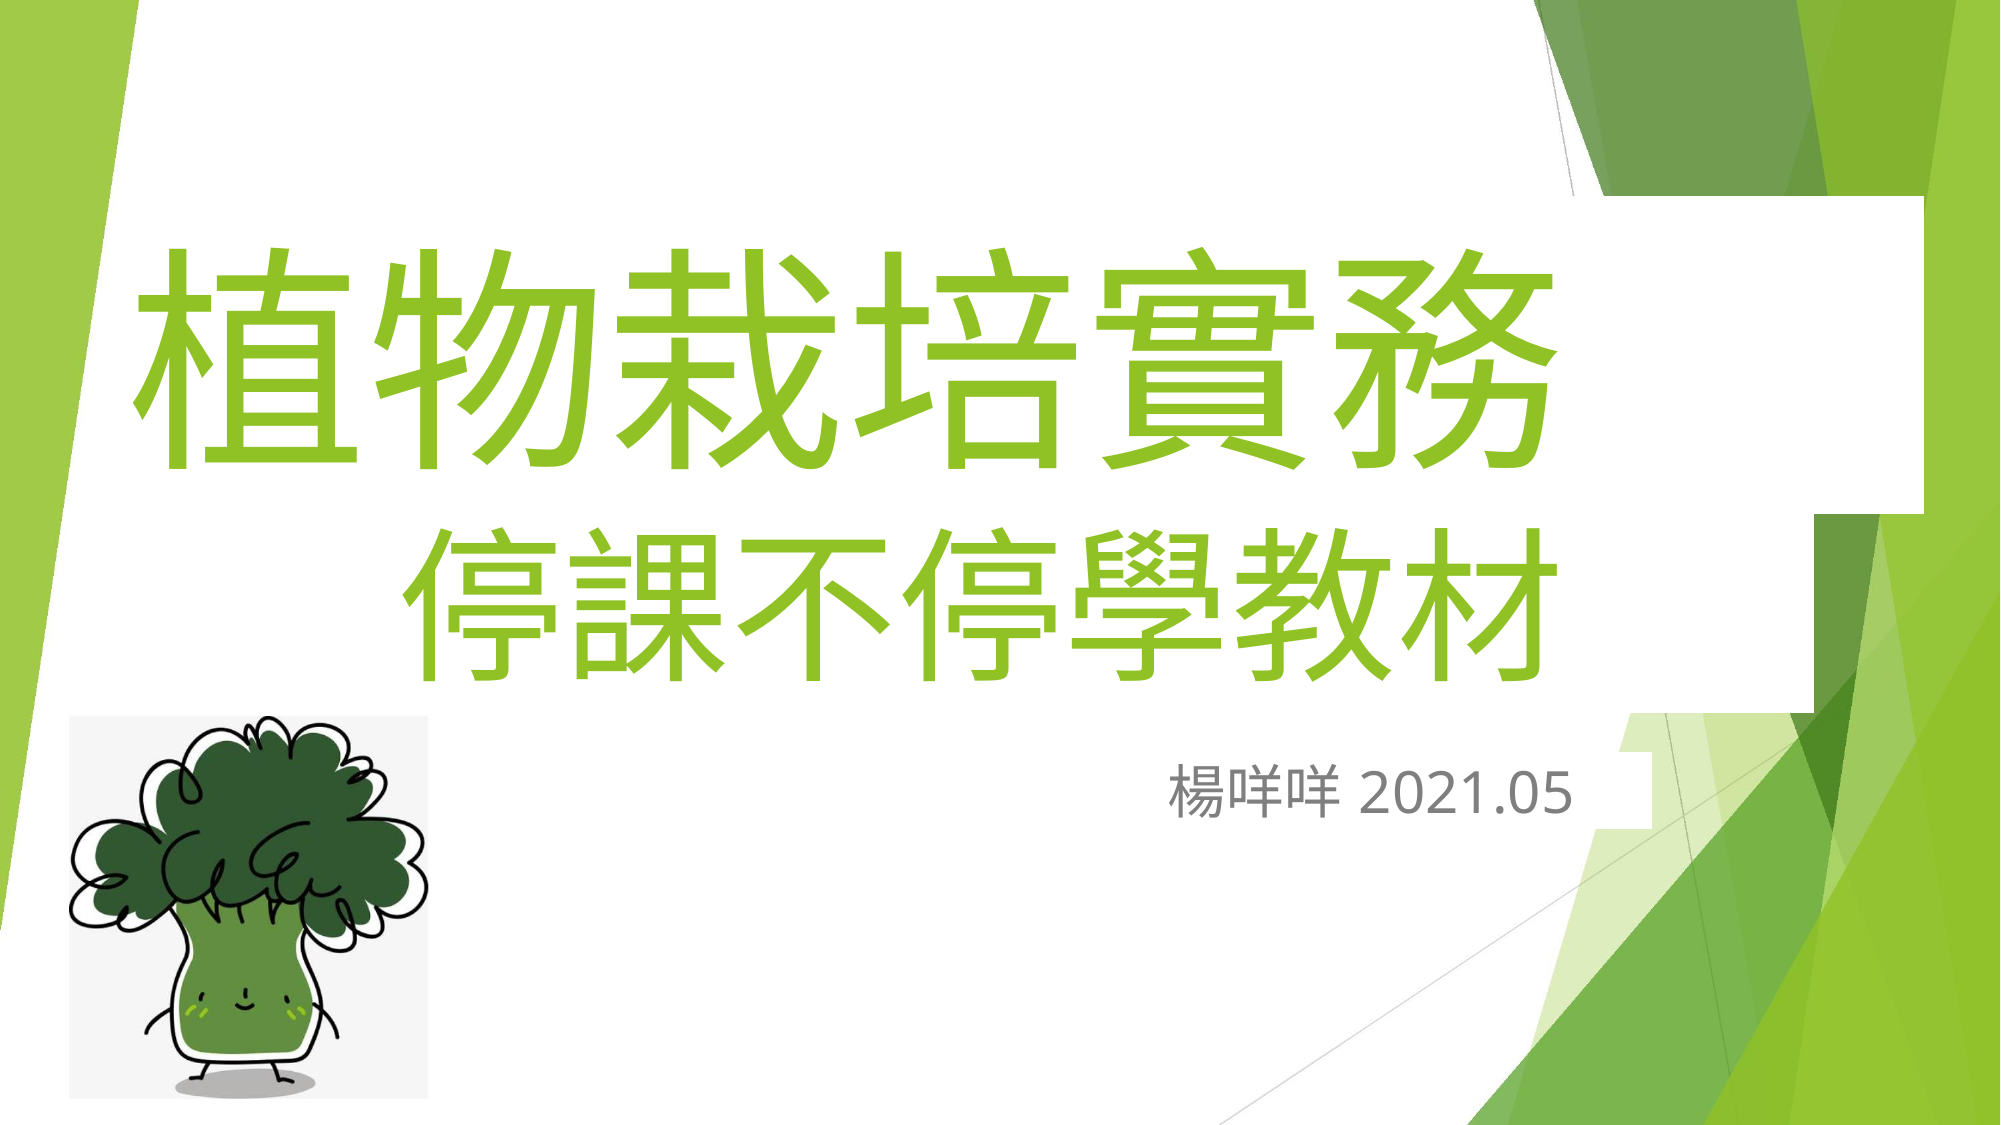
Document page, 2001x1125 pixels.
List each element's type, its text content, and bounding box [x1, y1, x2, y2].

text 楊咩咩 2021.05 [1167, 752, 1652, 829]
text 植物栽培實務 [127, 196, 1924, 514]
text 停課不停學教材 [397, 491, 1814, 713]
